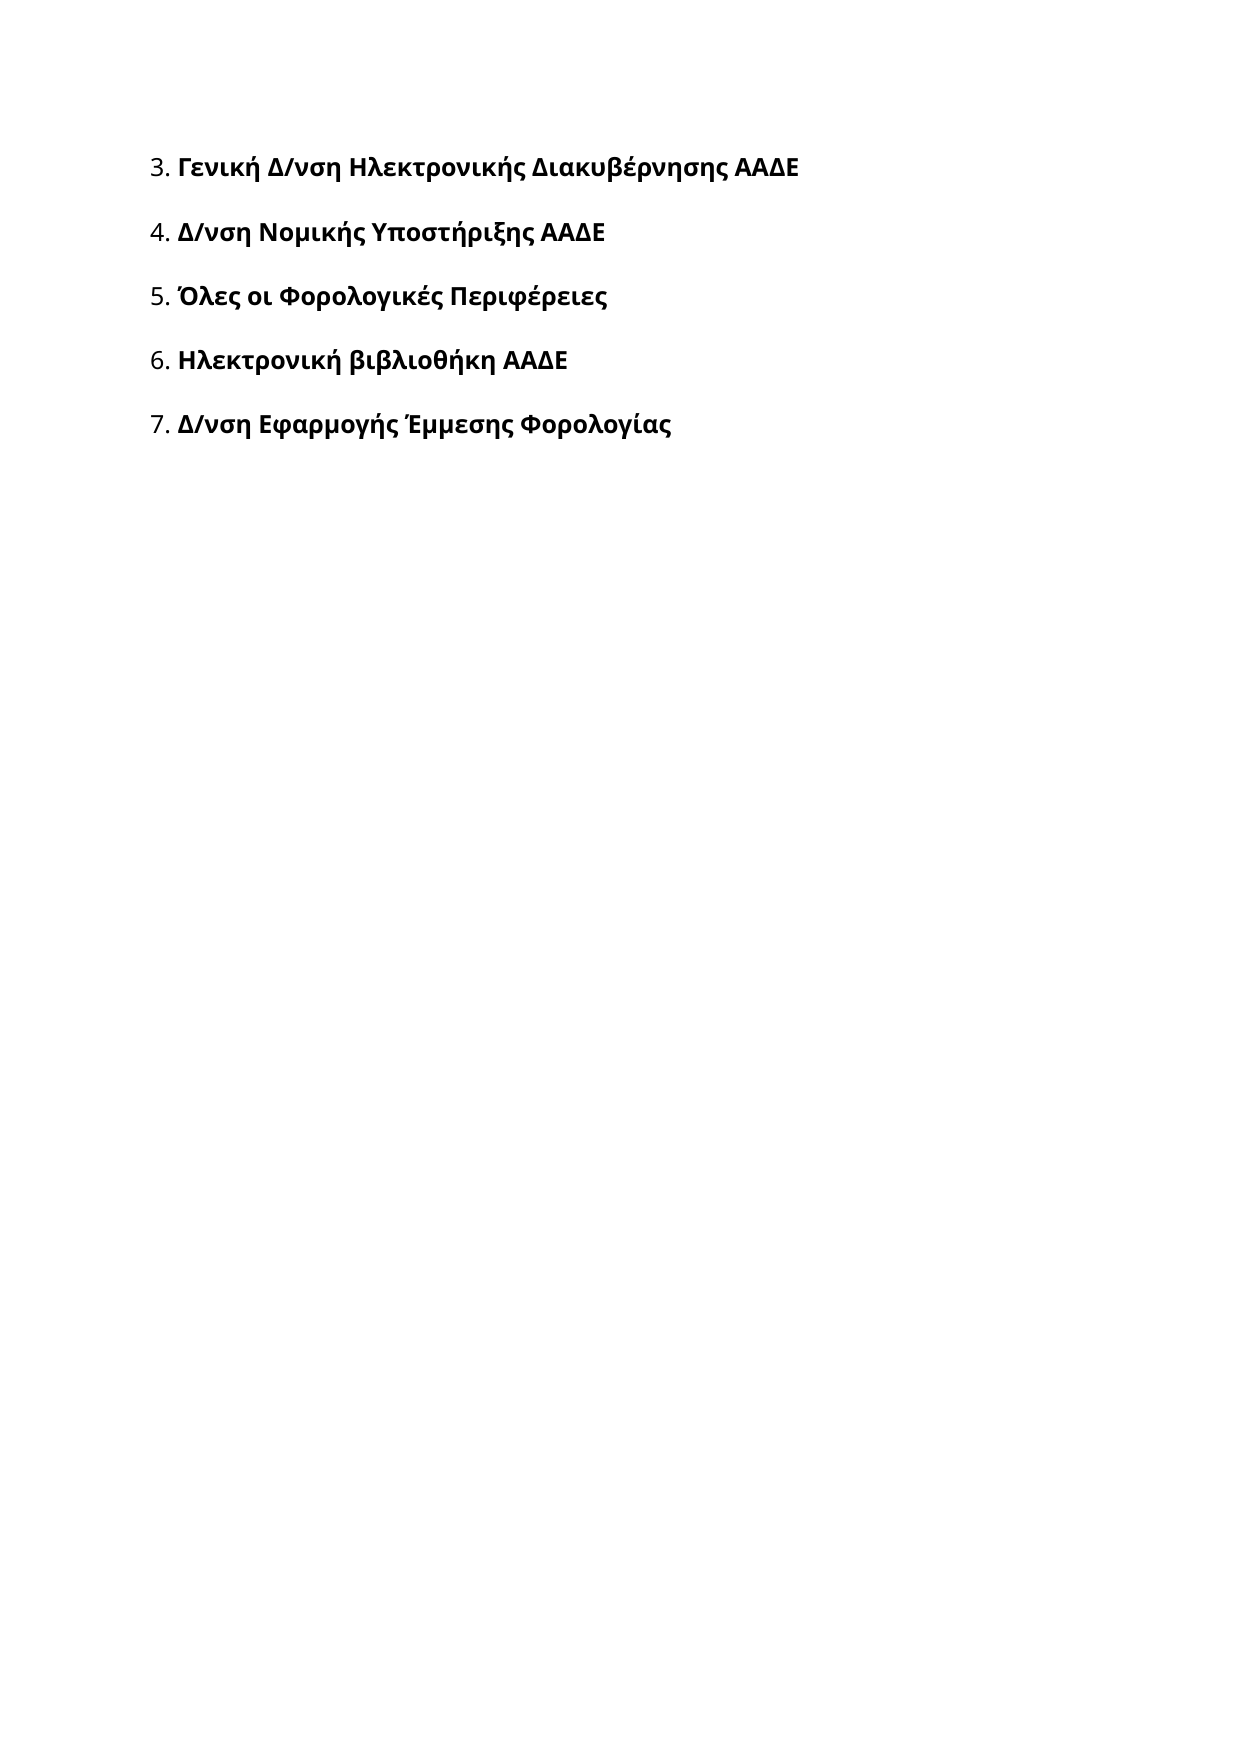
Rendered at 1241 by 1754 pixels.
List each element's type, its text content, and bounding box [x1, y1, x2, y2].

text 4. Δ/νση Νομικής Υποστήριξης ΑΑΔΕ [150, 214, 1090, 248]
text 7. Δ/νση Εφαρμογής Έμμεσης Φορολογίας [150, 407, 1090, 441]
text 3. Γενική Δ/νση Ηλεκτρονικής Διακυβέρνησης ΑΑΔΕ [150, 150, 1090, 184]
text 6. Ηλεκτρονική βιβλιοθήκη ΑΑΔΕ [150, 342, 1090, 377]
text 5. Όλες οι Φορολογικές Περιφέρειες [150, 278, 1090, 312]
